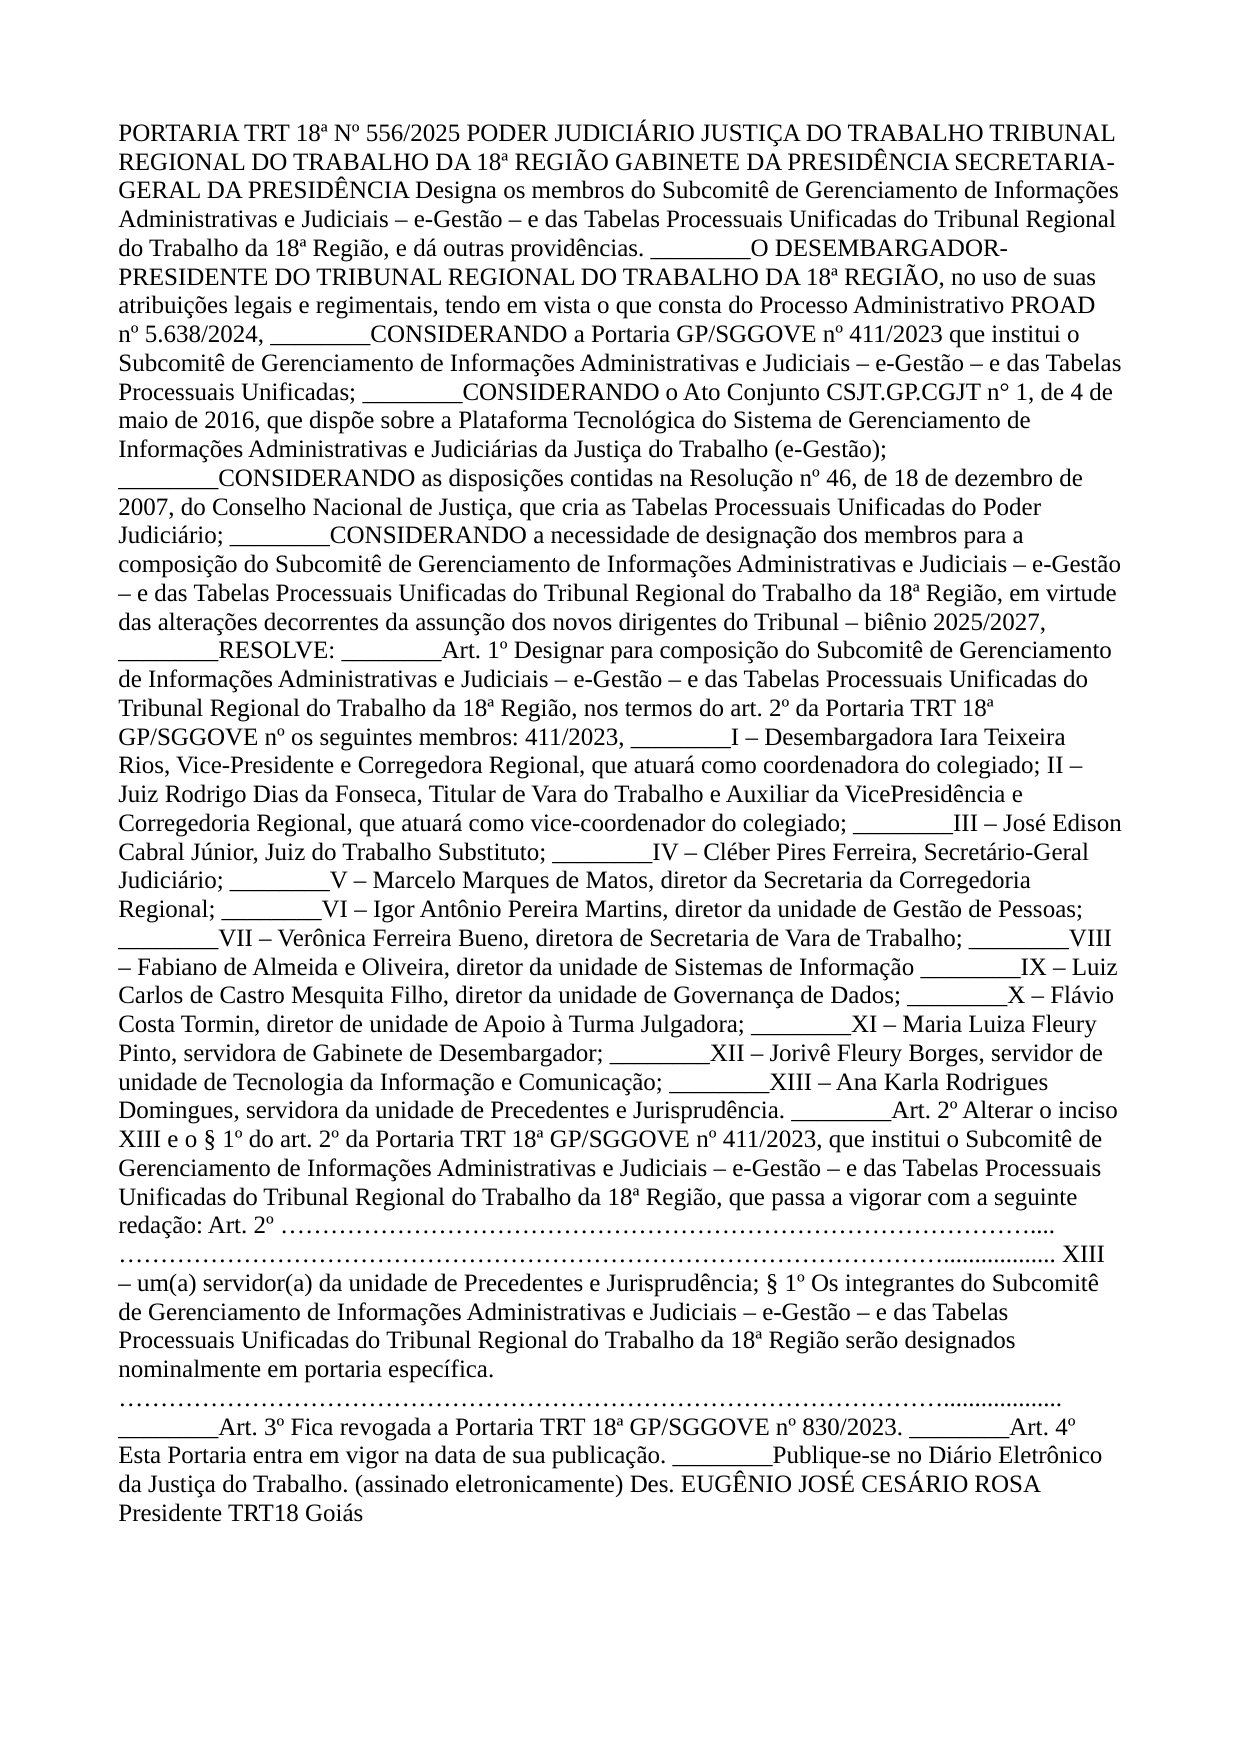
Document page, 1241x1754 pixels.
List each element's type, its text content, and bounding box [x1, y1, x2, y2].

text PORTARIA TRT 18ª Nº 556/2025 PODER JUDICIÁRIO JUSTIÇA DO TRABALHO TRIBUNAL REGIONAL DO TRABALHO DA 18ª REGIÃO GABINETE DA PRESIDÊNCIA SECRETARIA-GERAL DA PRESIDÊNCIA Designa os membros do Subcomitê de Gerenciamento de Informações Administrativas e Judiciais – e-Gestão – e das Tabelas Processuais Unificadas do Tribunal Regional do Trabalho da 18ª Região, e dá outras providências. ________O DESEMBARGADOR-PRESIDENTE DO TRIBUNAL REGIONAL DO TRABALHO DA 18ª REGIÃO, no uso de suas atribuições legais e regimentais, tendo em vista o que consta do Processo Administrativo PROAD nº 5.638/2024, ________CONSIDERANDO a Portaria GP/SGGOVE nº 411/2023 que institui o Subcomitê de Gerenciamento de Informações Administrativas e Judiciais – e-Gestão – e das Tabelas Processuais Unificadas; ________CONSIDERANDO o Ato Conjunto CSJT.GP.CGJT n° 1, de 4 de maio de 2016, que dispõe sobre a Plataforma Tecnológica do Sistema de Gerenciamento de Informações Administrativas e Judiciárias da Justiça do Trabalho (e-Gestão); ________CONSIDERANDO as disposições contidas na Resolução nº 46, de 18 de dezembro de 2007, do Conselho Nacional de Justiça, que cria as Tabelas Processuais Unificadas do Poder Judiciário; ________CONSIDERANDO a necessidade de designação dos membros para a composição do Subcomitê de Gerenciamento de Informações Administrativas e Judiciais – e-Gestão – e das Tabelas Processuais Unificadas do Tribunal Regional do Trabalho da 18ª Região, em virtude das alterações decorrentes da assunção dos novos dirigentes do Tribunal – biênio 2025/2027, ________RESOLVE: ________Art. 1º Designar para composição do Subcomitê de Gerenciamento de Informações Administrativas e Judiciais – e-Gestão – e das Tabelas Processuais Unificadas do Tribunal Regional do Trabalho da 18ª Região, nos termos do art. 2º da Portaria TRT 18ª GP/SGGOVE nº os seguintes membros: 411/2023, ________I – Desembargadora Iara Teixeira Rios, Vice-Presidente e Corregedora Regional, que atuará como coordenadora do colegiado; II – Juiz Rodrigo Dias da Fonseca, Titular de Vara do Trabalho e Auxiliar da VicePresidência e Corregedoria Regional, que atuará como vice-coordenador do colegiado; ________III – José Edison Cabral Júnior, Juiz do Trabalho Substituto; ________IV – Cléber Pires Ferreira, Secretário-Geral Judiciário; ________V – Marcelo Marques de Matos, diretor da Secretaria da Corregedoria Regional; ________VI – Igor Antônio Pereira Martins, diretor da unidade de Gestão de Pessoas; ________VII – Verônica Ferreira Bueno, diretora de Secretaria de Vara de Trabalho; ________VIII – Fabiano de Almeida e Oliveira, diretor da unidade de Sistemas de Informação ________IX – Luiz Carlos de Castro Mesquita Filho, diretor da unidade de Governança de Dados; ________X – Flávio Costa Tormin, diretor de unidade de Apoio à Turma Julgadora; ________XI – Maria Luiza Fleury Pinto, servidora de Gabinete de Desembargador; ________XII – Jorivê Fleury Borges, servidor de unidade de Tecnologia da Informação e Comunicação; ________XIII – Ana Karla Rodrigues Domingues, servidora da unidade de Precedentes e Jurisprudência. ________Art. 2º Alterar o inciso XIII e o § 1º do art. 2º da Portaria TRT 18ª GP/SGGOVE nº 411/2023, que institui o Subcomitê de Gerenciamento de Informações Administrativas e Judiciais – e-Gestão – e das Tabelas Processuais Unificadas do Tribunal Regional do Trabalho da 18ª Região, que passa a vigorar com a seguinte redação: Art. 2º ……………………………………………………………………………….... ……………………………………………………………………………………….................. XIII – um(a) servidor(a) da unidade de Precedentes e Jurisprudência; § 1º Os integrantes do Subcomitê de Gerenciamento de Informações Administrativas e Judiciais – e-Gestão – e das Tabelas Processuais Unificadas do Tribunal Regional do Trabalho da 18ª Região serão designados nominalmente em portaria específica. ………………………………………………………………………………………................... ________Art. 3º Fica revogada a Portaria TRT 18ª GP/SGGOVE nº 830/2023. ________Art. 4º Esta Portaria entra em vigor na data de sua publicação. ________Publique-se no Diário Eletrônico da Justiça do Trabalho. (assinado eletronicamente) Des. EUGÊNIO JOSÉ CESÁRIO ROSA Presidente TRT18 Goiás [118, 118, 1122, 1527]
